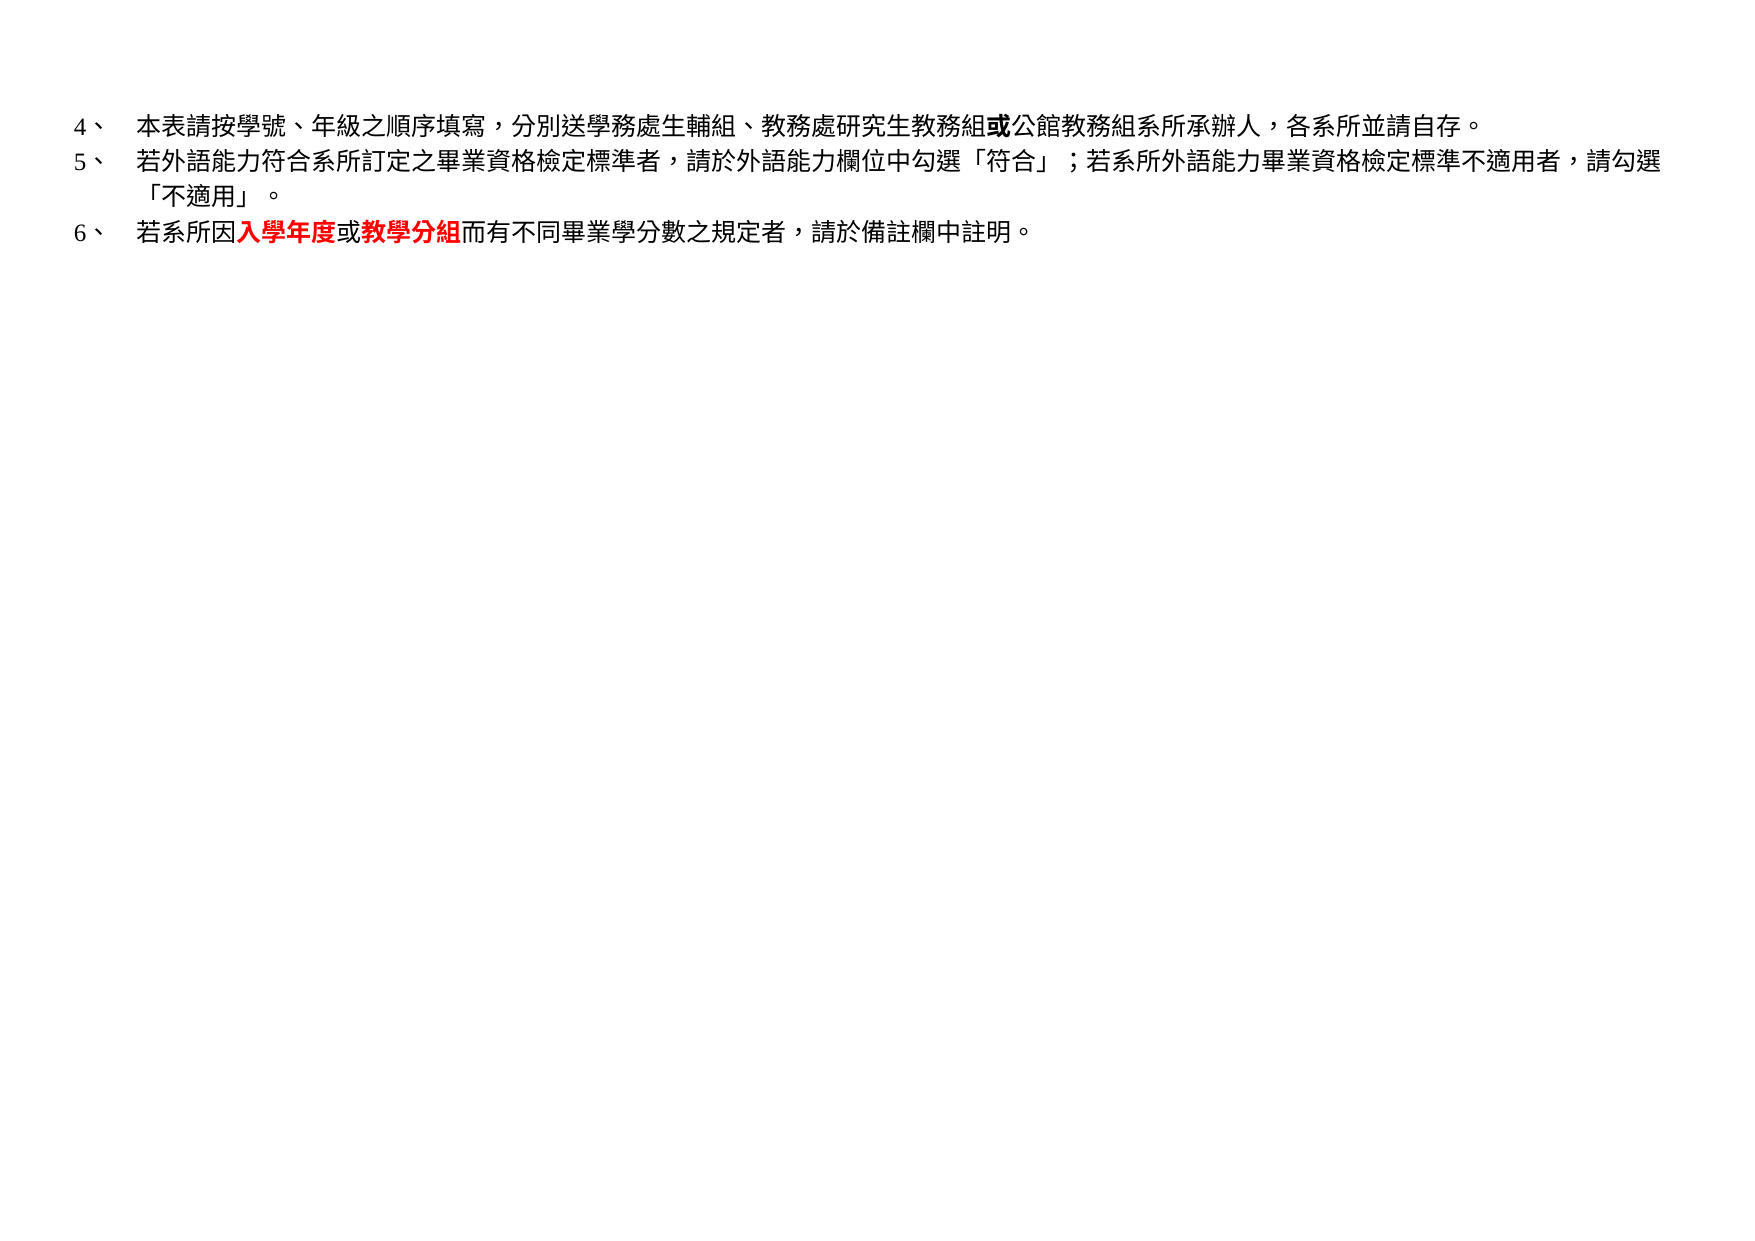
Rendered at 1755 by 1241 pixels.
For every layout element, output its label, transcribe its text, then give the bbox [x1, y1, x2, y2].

list 若外語能力符合系所訂定之畢業資格檢定標準者，請於外語能力欄位中勾選「符合」；若系所外語能力畢業資格檢定標準不適用者，請勾選「不適用」。 [74, 142, 1665, 213]
list 若系所因入學年度或教學分組而有不同畢業學分數之規定者，請於備註欄中註明。 [74, 213, 1665, 248]
list 本表請按學號、年級之順序填寫，分別送學務處生輔組、教務處研究生教務組或公館教務組系所承辦人，各系所並請自存。 [74, 107, 1665, 142]
